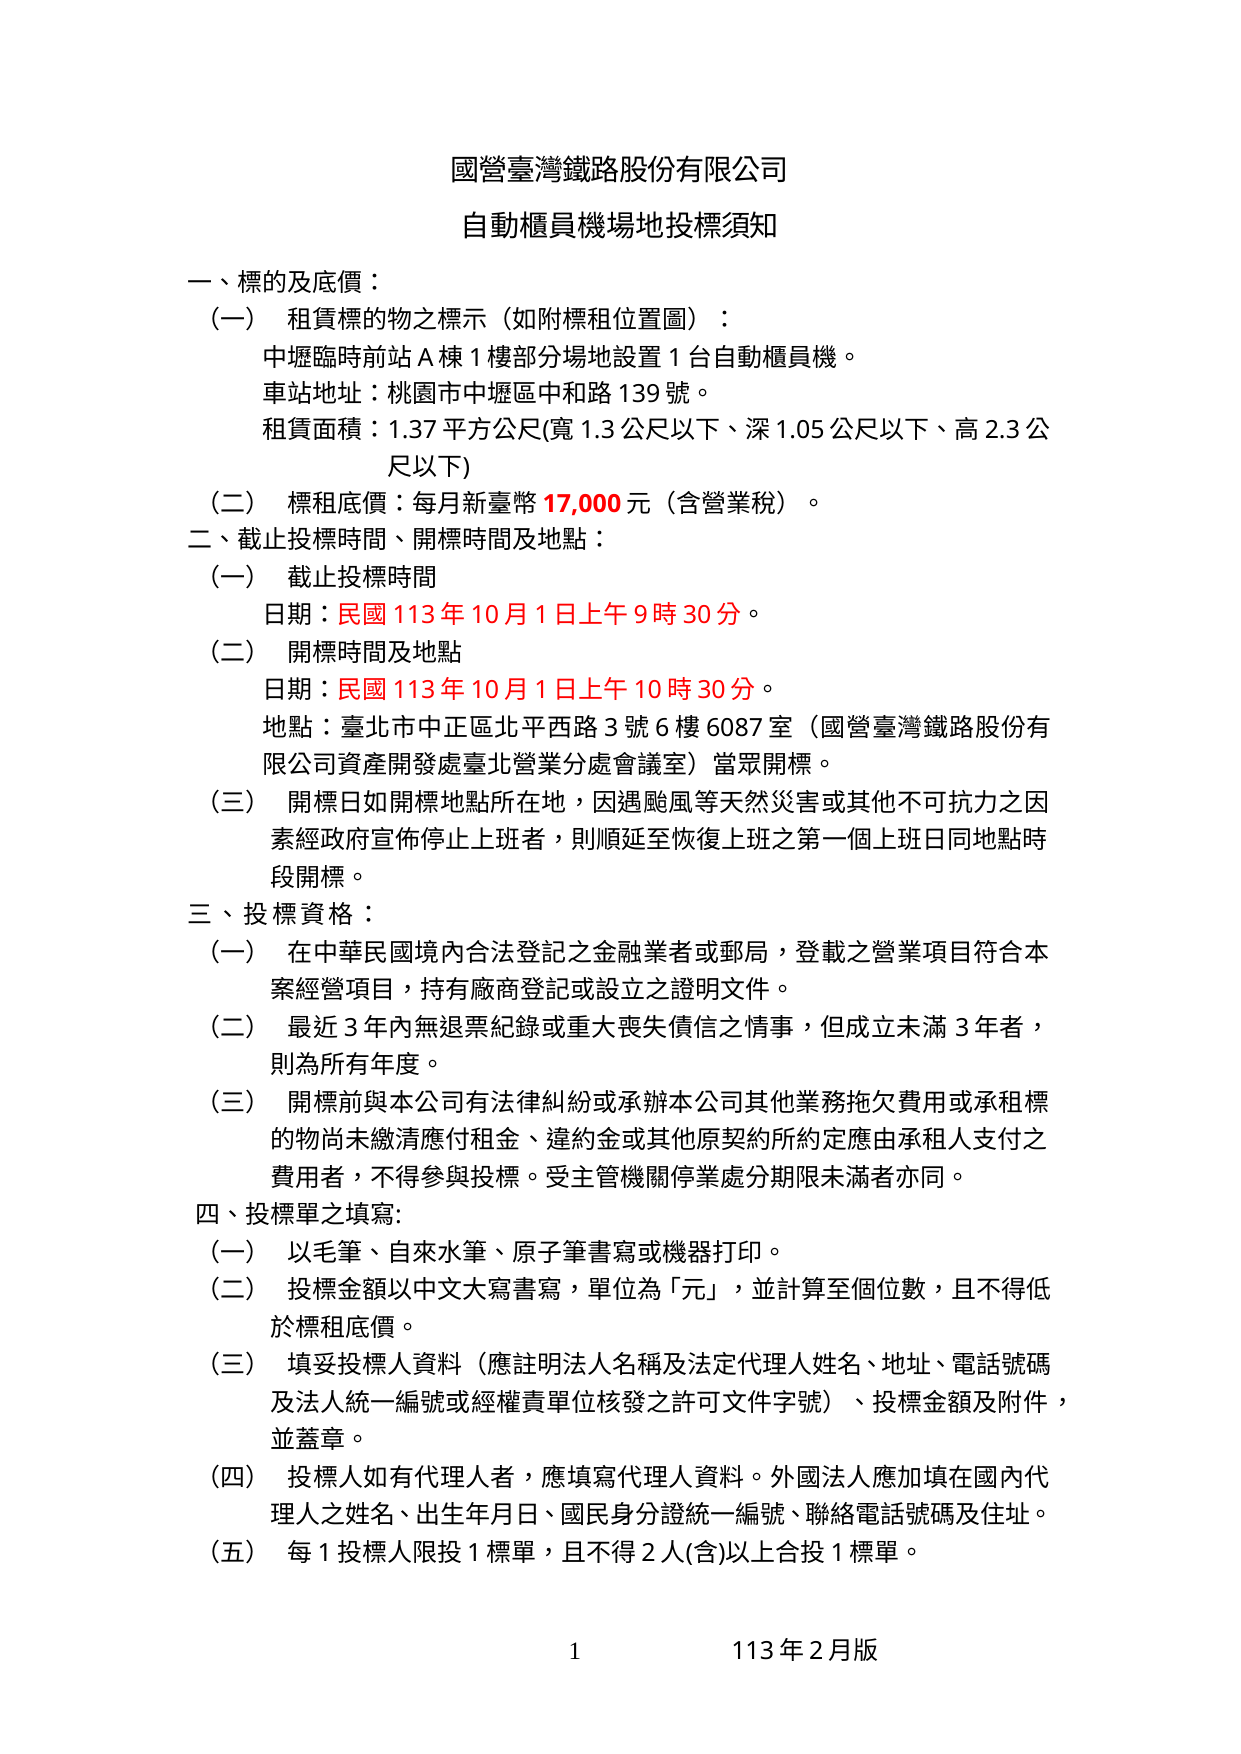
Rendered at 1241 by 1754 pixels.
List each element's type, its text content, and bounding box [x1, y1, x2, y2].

text 日期：民國113年10月1日上午10時30分。 [262, 669, 1053, 706]
list 開標日如開標地點所在地，因遇颱風等天然災害或其他不可抗力之因素經政府宣佈停止上班者，則順延至恢復上班之第一個上班日同地點時段開標。 [195, 781, 1051, 894]
list 以毛筆、自來水筆、原子筆書寫或機器打印。 [195, 1231, 1051, 1269]
list 開標時間及地點 [195, 631, 1051, 669]
text 二、截止投標時間、開標時間及地點： [187, 520, 1053, 556]
text 車站地址：桃園市中壢區中和路139號。 [262, 374, 1053, 410]
list 投標金額以中文大寫書寫，單位為「元」，並計算至個位數，且不得低於標租底價。 [195, 1269, 1051, 1344]
list 截止投標時間 [195, 556, 1051, 594]
text 租賃面積：1.37平方公尺(寬1.3公尺以下、深1.05公尺以下、高2.3公尺以下) [262, 410, 1053, 482]
list 租賃標的物之標示（如附標租位置圖）： [195, 299, 1051, 336]
list 在中華民國境內合法登記之金融業者或郵局，登載之營業項目符合本案經營項目，持有廠商登記或設立之證明文件。 [195, 931, 1051, 1006]
text 國營臺灣鐵路股份有限公司 [187, 150, 1053, 187]
text 一、標的及底價： [187, 262, 1053, 299]
text 三、投標資格： [187, 894, 1053, 931]
text 中壢臨時前站A棟1樓部分場地設置1台自動櫃員機。 [262, 336, 1053, 374]
list 填妥投標人資料（應註明法人名稱及法定代理人姓名、地址、電話號碼及法人統一編號或經權責單位核發之許可文件字號）、投標金額及附件，並蓋章。 [195, 1344, 1051, 1456]
list 每1投標人限投1標單，且不得2人(含)以上合投1標單。 [195, 1531, 1051, 1569]
list 投標人如有代理人者，應填寫代理人資料。外國法人應加填在國內代理人之姓名、出生年月日、國民身分證統一編號、聯絡電話號碼及住址。 [195, 1456, 1051, 1531]
list 開標前與本公司有法律糾紛或承辦本公司其他業務拖欠費用或承租標的物尚未繳清應付租金、違約金或其他原契約所約定應由承租人支付之費用者，不得參與投標。受主管機關停業處分期限未滿者亦同。 [195, 1081, 1051, 1194]
text 地點：臺北市中正區北平西路3號6樓6087室（國營臺灣鐵路股份有限公司資產開發處臺北營業分處會議室）當眾開標。 [262, 706, 1053, 781]
list 最近3年內無退票紀錄或重大喪失債信之情事，但成立未滿3年者，則為所有年度。 [195, 1006, 1051, 1081]
text 自動櫃員機場地投標須知 [187, 206, 1053, 244]
text 四、投標單之填寫: [195, 1194, 1053, 1231]
list 標租底價：每月新臺幣17,000元（含營業稅）。 [195, 482, 1051, 520]
text 日期：民國113年10月1日上午9時30分。 [262, 594, 1053, 631]
